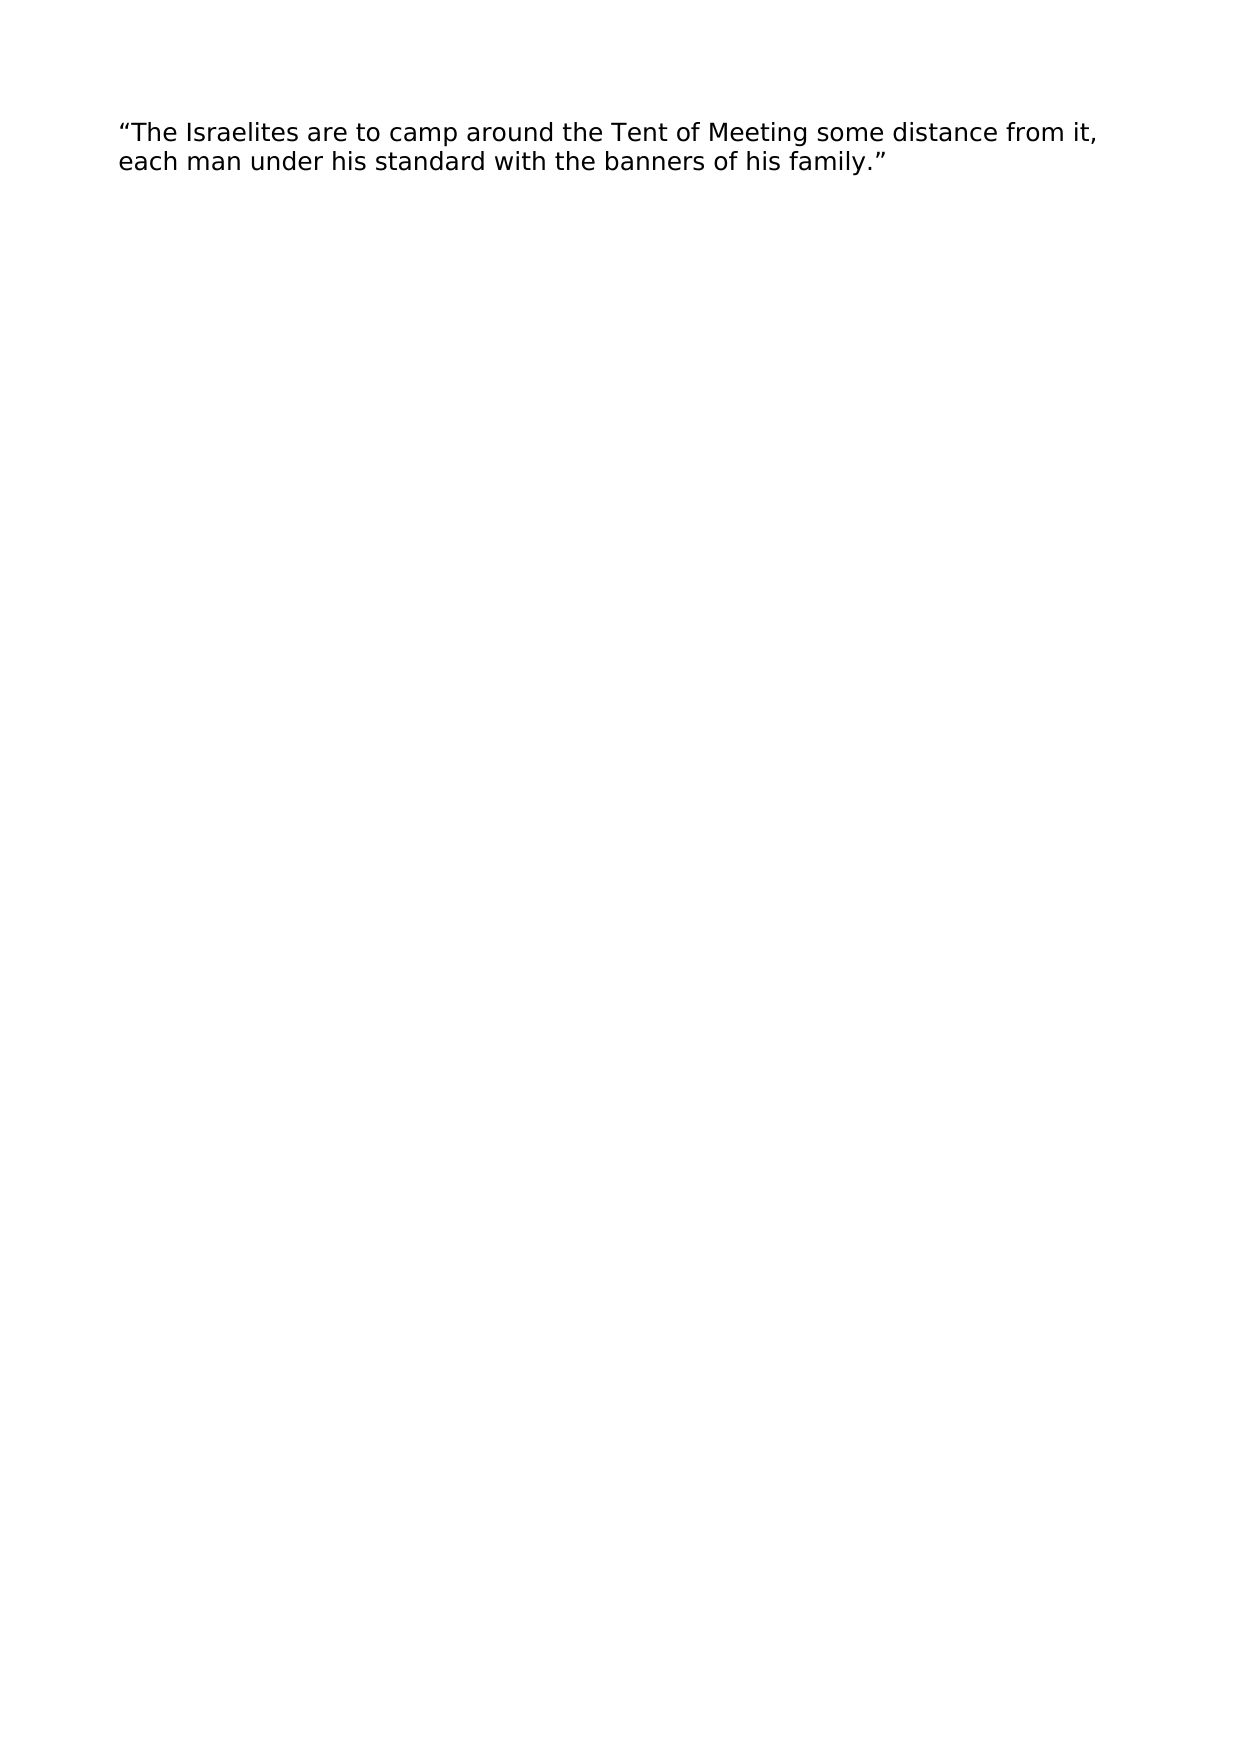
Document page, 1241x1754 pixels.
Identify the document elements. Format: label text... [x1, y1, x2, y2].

text “The Israelites are to camp around the Tent of Meeting some distance from it, each man under his standard with the banners of his family.” [118, 118, 1122, 176]
